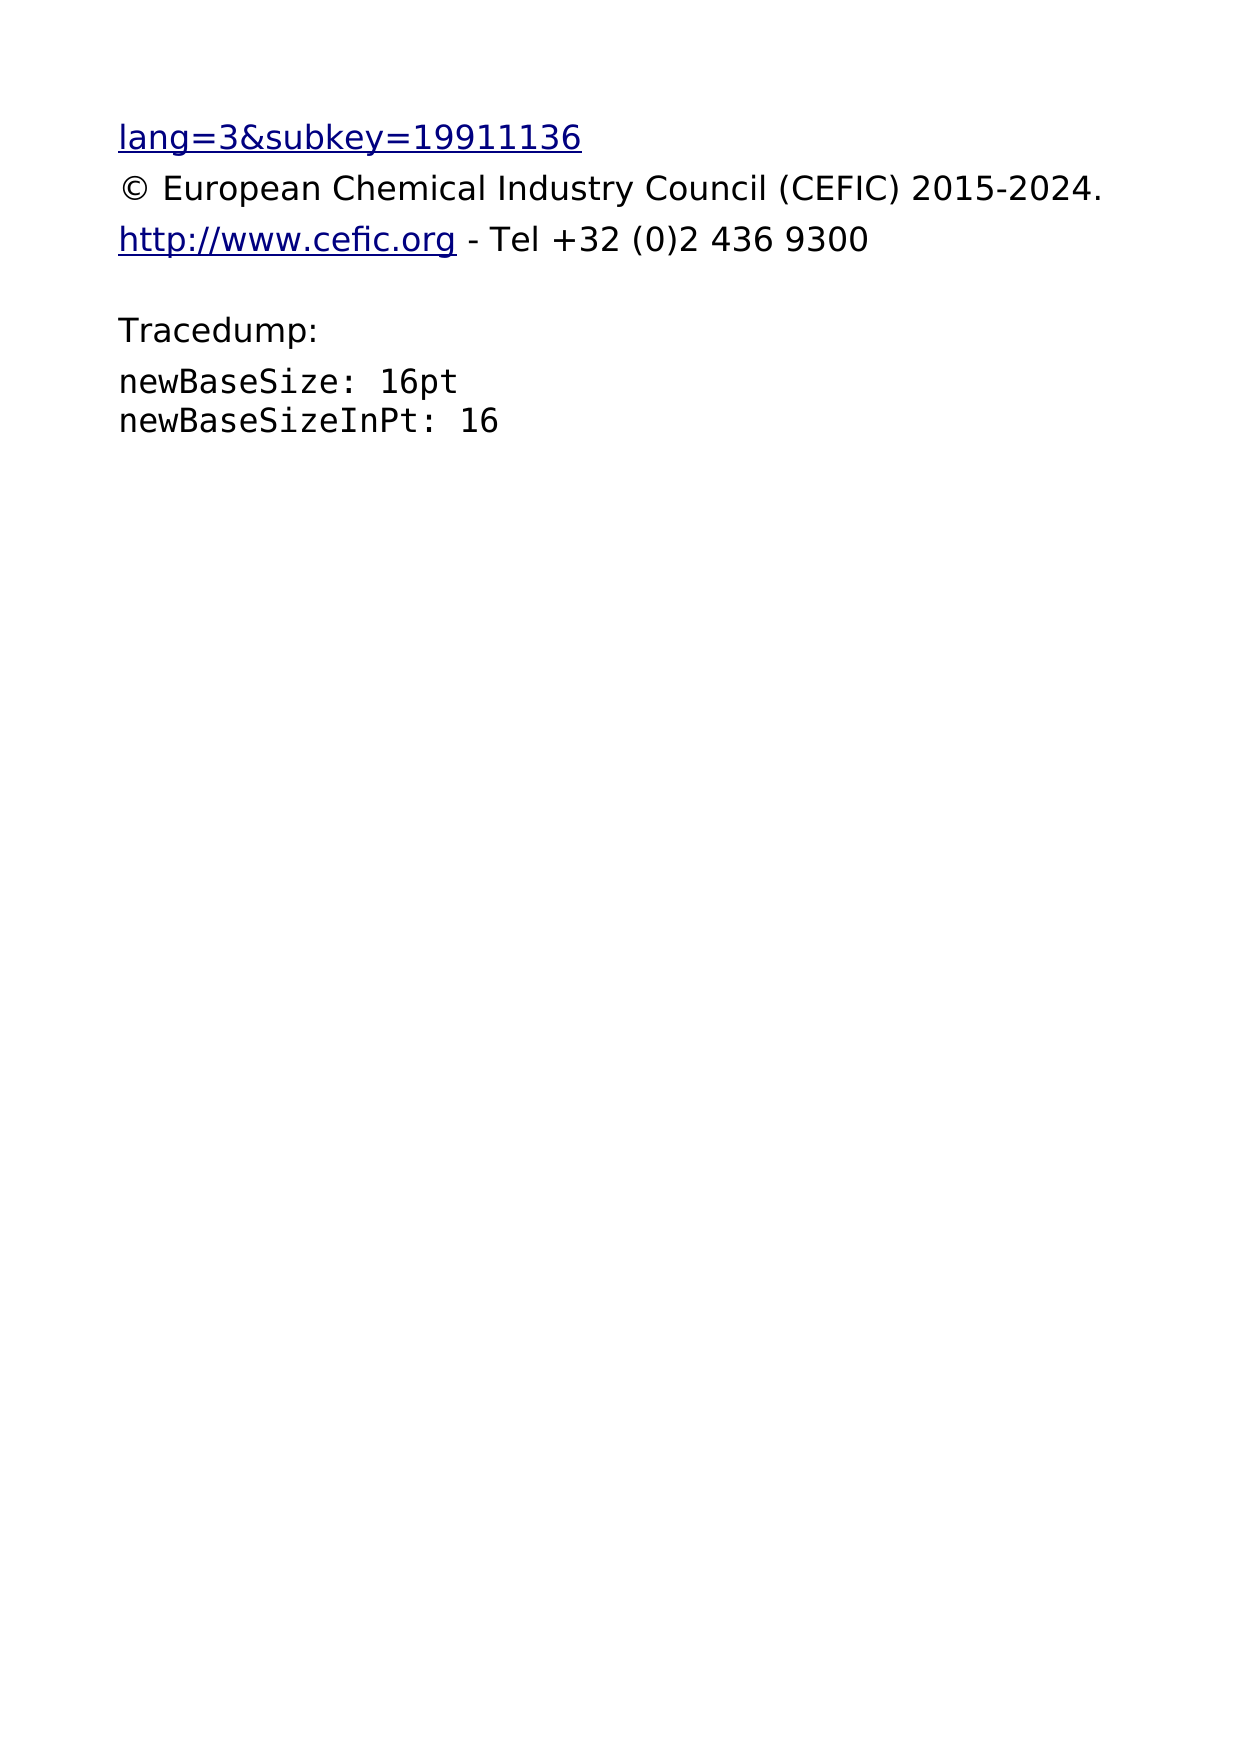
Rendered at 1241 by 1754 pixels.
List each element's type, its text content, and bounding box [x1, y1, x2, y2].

text lang=3&subkey=19911136 [118, 118, 1122, 157]
text http://www.cefic.org - Tel +32 (0)2 436 9300 [118, 221, 1122, 260]
text Tracedump: [118, 272, 1122, 350]
text newBaseSize: 16pt newBaseSizeInPt: 16 [118, 362, 1122, 440]
text © European Chemical Industry Council (CEFIC) 2015-2024. [118, 169, 1122, 208]
